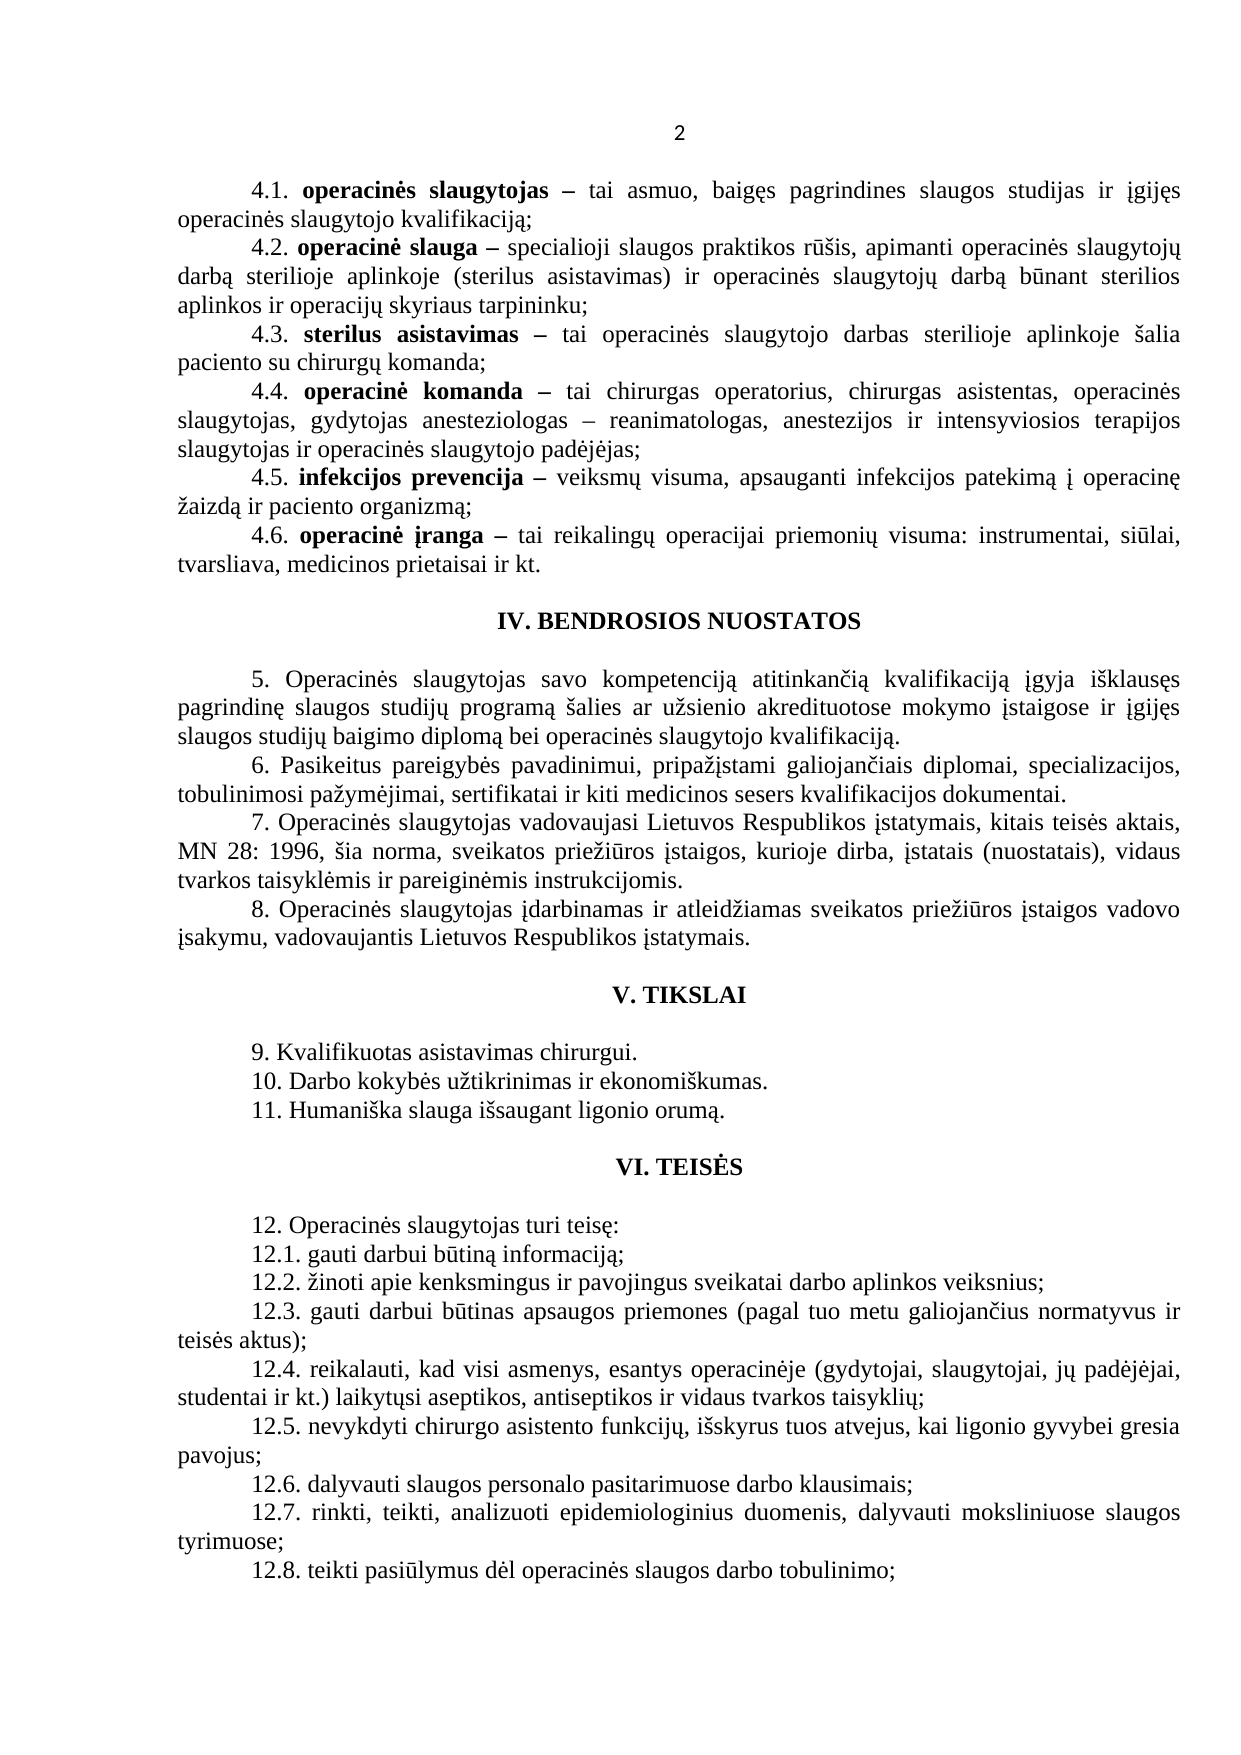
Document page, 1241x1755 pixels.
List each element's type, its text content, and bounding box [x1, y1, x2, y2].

text 11. Humaniška slauga išsaugant ligonio orumą. [177, 1095, 1181, 1124]
text 7. Operacinės slaugytojas vadovaujasi Lietuvos Respublikos įstatymais, kitais teisės aktais, MN 28: 1996, šia norma, sveikatos priežiūros įstaigos, kurioje dirba, įstatais (nuostatais), vidaus tvarkos taisyklėmis ir pareiginėmis instrukcijomis. [177, 807, 1181, 894]
text 6. Pasikeitus pareigybės pavadinimui, pripažįstami galiojančiais diplomai, specializacijos, tobulinimosi pažymėjimai, sertifikatai ir kiti medicinos sesers kvalifikacijos dokumentai. [177, 750, 1181, 807]
text 12.6. dalyvauti slaugos personalo pasitarimuose darbo klausimais; [177, 1469, 1181, 1497]
text 4.4. operacinė komanda – tai chirurgas operatorius, chirurgas asistentas, operacinės slaugytojas, gydytojas anesteziologas – reanimatologas, anestezijos ir intensyviosios terapijos slaugytojas ir operacinės slaugytojo padėjėjas; [177, 376, 1181, 462]
text 12.5. nevykdyti chirurgo asistento funkcijų, išskyrus tuos atvejus, kai ligonio gyvybei gresia pavojus; [177, 1411, 1181, 1469]
text 5. Operacinės slaugytojas savo kompetenciją atitinkančią kvalifikaciją įgyja išklausęs pagrindinę slaugos studijų programą šalies ar užsienio akredituotose mokymo įstaigose ir įgijęs slaugos studijų baigimo diplomą bei operacinės slaugytojo kvalifikaciją. [177, 664, 1181, 750]
text 12.8. teikti pasiūlymus dėl operacinės slaugos darbo tobulinimo; [177, 1555, 1181, 1584]
text 9. Kvalifikuotas asistavimas chirurgui. [177, 1037, 1181, 1066]
text 12.4. reikalauti, kad visi asmenys, esantys operacinėje (gydytojai, slaugytojai, jų padėjėjai, studentai ir kt.) laikytųsi aseptikos, antiseptikos ir vidaus tvarkos taisyklių; [177, 1354, 1181, 1411]
text 12.3. gauti darbui būtinas apsaugos priemones (pagal tuo metu galiojančius normatyvus ir teisės aktus); [177, 1296, 1181, 1354]
text 8. Operacinės slaugytojas įdarbinamas ir atleidžiamas sveikatos priežiūros įstaigos vadovo įsakymu, vadovaujantis Lietuvos Respublikos įstatymais. [177, 894, 1181, 951]
text 4.2. operacinė slauga – specialioji slaugos praktikos rūšis, apimanti operacinės slaugytojų darbą sterilioje aplinkoje (sterilus asistavimas) ir operacinės slaugytojų darbą būnant sterilios aplinkos ir operacijų skyriaus tarpininku; [177, 232, 1181, 319]
text 10. Darbo kokybės užtikrinimas ir ekonomiškumas. [177, 1066, 1181, 1095]
text 4.6. operacinė įranga – tai reikalingų operacijai priemonių visuma: instrumentai, siūlai, tvarsliava, medicinos prietaisai ir kt. [177, 520, 1181, 577]
text 12.1. gauti darbui būtiną informaciją; [177, 1239, 1181, 1267]
text 12. Operacinės slaugytojas turi teisę: [177, 1210, 1181, 1239]
text 4.5. infekcijos prevencija – veiksmų visuma, apsauganti infekcijos patekimą į operacinę žaizdą ir paciento organizmą; [177, 462, 1181, 520]
text 12.2. žinoti apie kenksmingus ir pavojingus sveikatai darbo aplinkos veiksnius; [177, 1267, 1181, 1296]
text 4.3. sterilus asistavimas – tai operacinės slaugytojo darbas sterilioje aplinkoje šalia paciento su chirurgų komanda; [177, 319, 1181, 376]
text 12.7. rinkti, teikti, analizuoti epidemiologinius duomenis, dalyvauti moksliniuose slaugos tyrimuose; [177, 1497, 1181, 1555]
text 4.1. operacinės slaugytojas – tai asmuo, baigęs pagrindines slaugos studijas ir įgijęs operacinės slaugytojo kvalifikaciją; [177, 175, 1181, 232]
text VI. TEISĖS [177, 1152, 1181, 1181]
text V. TIKSLAI [177, 980, 1181, 1009]
text IV. BENDROSIOS NUOSTATOS [177, 606, 1181, 635]
